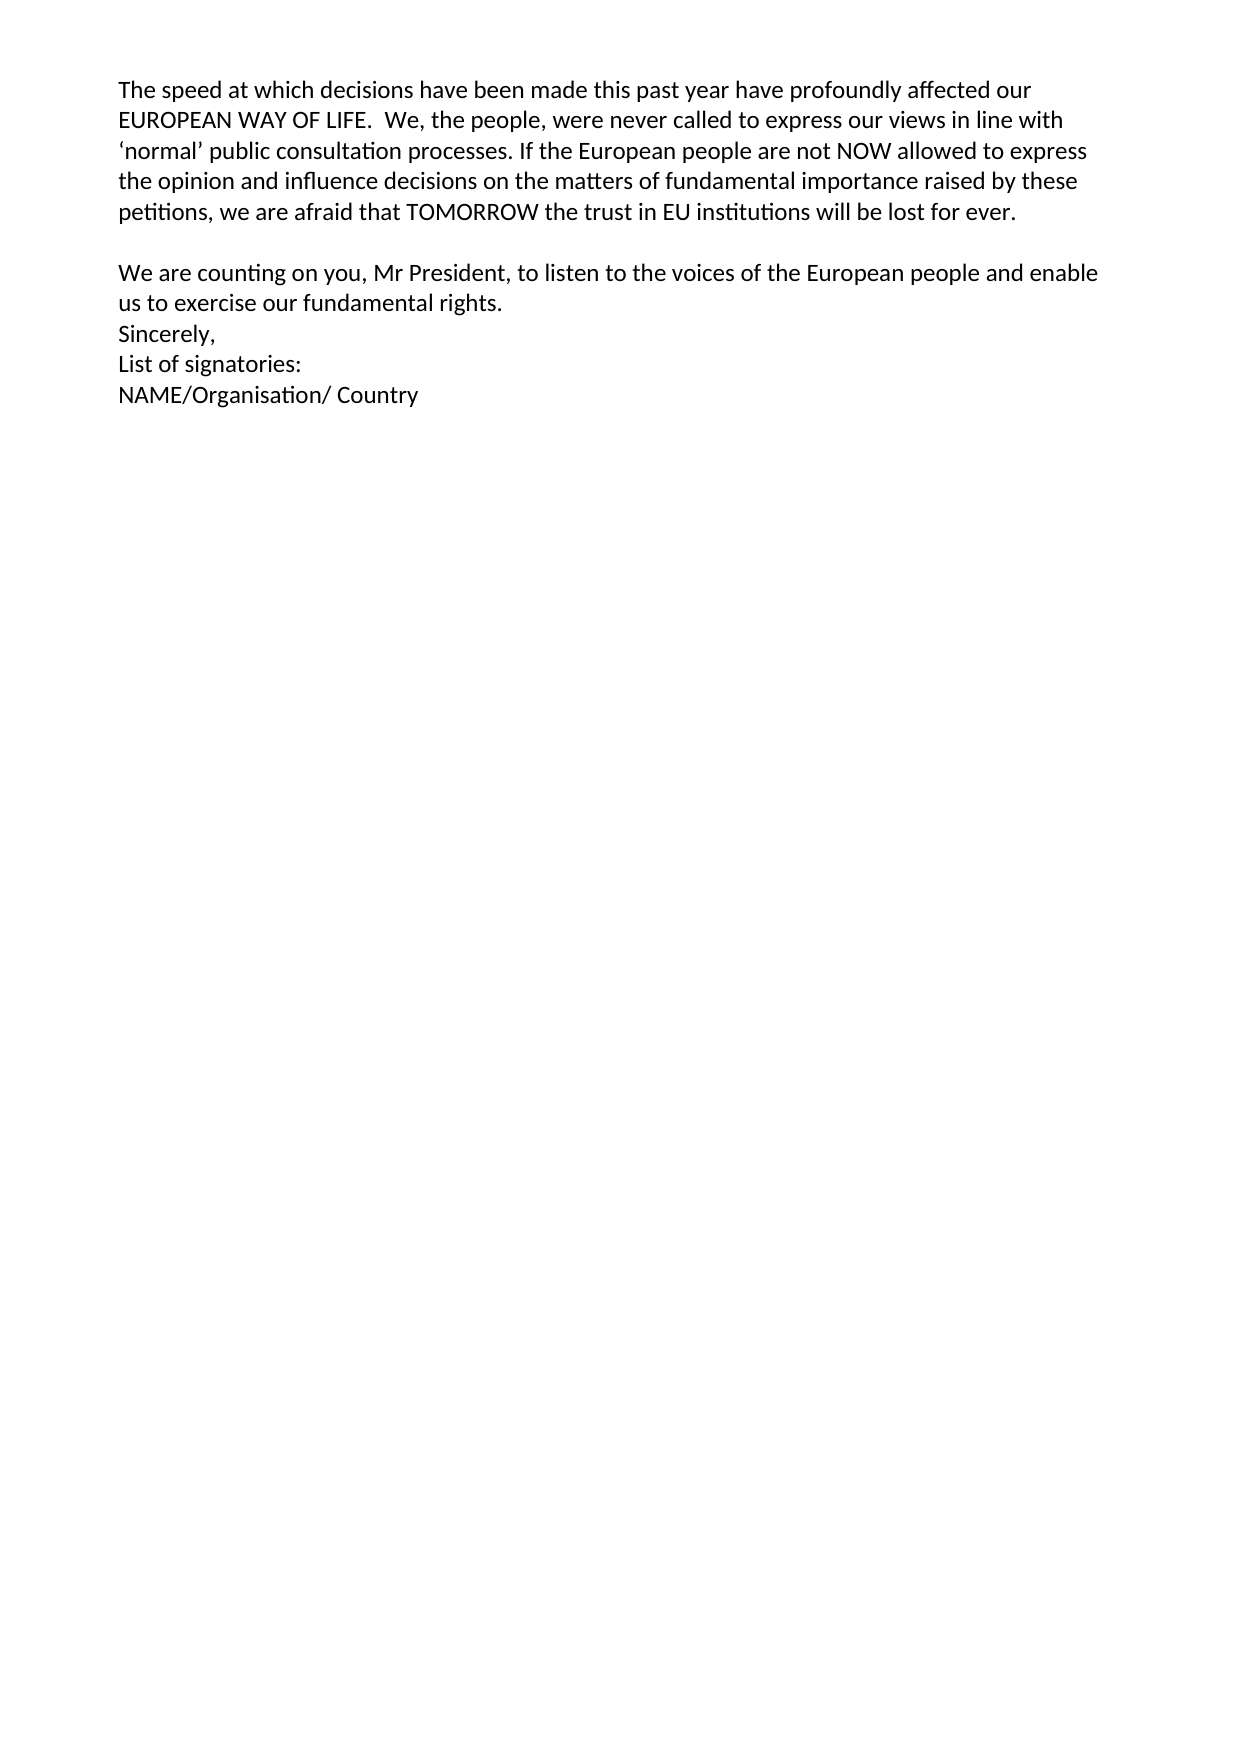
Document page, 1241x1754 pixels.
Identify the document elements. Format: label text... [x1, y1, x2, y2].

text Sincerely, [118, 318, 1122, 348]
text List of signatories: [118, 348, 1122, 379]
text We are counting on you, Mr President, to listen to the voices of the European people and enable us to exercise our fundamental rights. [118, 226, 1122, 318]
text The speed at which decisions have been made this past year have profoundly affected our EUROPEAN WAY OF LIFE. We, the people, were never called to express our views in line with ‘normal’ public consultation processes. If the European people are not NOW allowed to express the opinion and influence decisions on the matters of fundamental importance raised by these petitions, we are afraid that TOMORROW the trust in EU institutions will be lost for ever. [118, 74, 1122, 226]
text NAME/Organisation/ Country [118, 379, 1122, 409]
